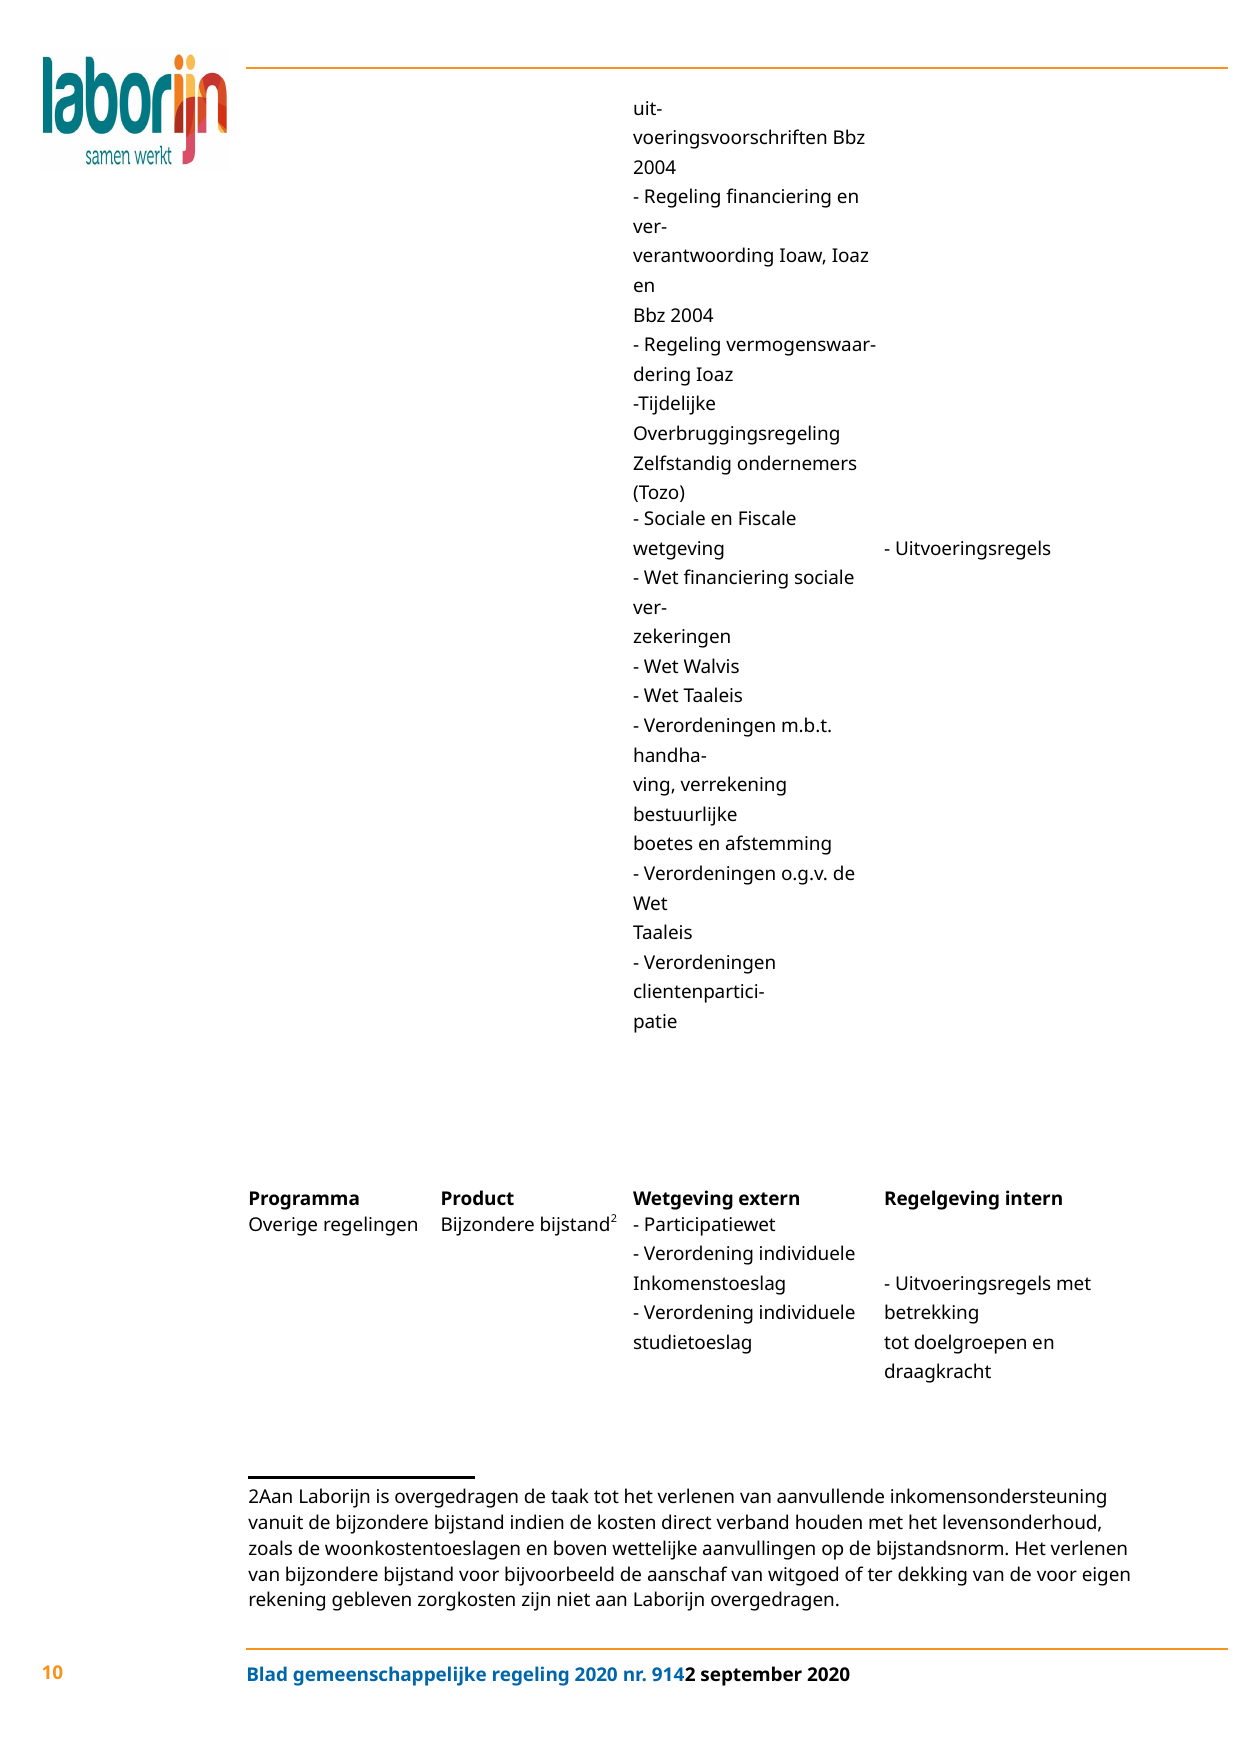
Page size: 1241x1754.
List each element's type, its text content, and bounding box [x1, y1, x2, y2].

table_cell [884, 95, 1152, 505]
table_cell - Uitvoeringsregels [884, 505, 1152, 1152]
table_cell Overige regelingen [248, 1211, 440, 1414]
table_cell [440, 505, 633, 1152]
table_cell - Uitvoeringsregels met betrekking tot doelgroepen en draagkracht [884, 1211, 1152, 1414]
table_cell [440, 95, 633, 505]
table_cell Bijzondere bijstand [440, 1211, 633, 1414]
table_header Wetgeving extern [633, 1185, 884, 1211]
picture [41, 47, 231, 172]
table_header Programma [248, 1185, 440, 1211]
table_header Product [440, 1185, 633, 1211]
table_header Regelgeving intern [884, 1185, 1152, 1211]
table_cell - Sociale en Fiscale wetgeving - Wet financiering sociale ver- zekeringen - Wet Walvis - Wet Taaleis - Verordeningen m.b.t. handha- ving, verrekening bestuurlijke boetes en afstemming - Verordeningen o.g.v. de Wet Taaleis - Verordeningen clientenpartici- patie [633, 505, 884, 1152]
table_cell [248, 95, 440, 1152]
table_cell - Ioaw / Ioaz - Bbz 2004 - Regeling administratieve uit- voeringsvoorschriften Bbz 2004 - Regeling financiering en ver- verantwoording Ioaw, Ioaz en Bbz 2004 - Regeling vermogenswaar- dering Ioaz -Tijdelijke Overbruggingsregeling Zelfstandig ondernemers (Tozo) [633, 95, 884, 505]
table_cell - Participatiewet - Verordening individuele Inkomenstoeslag - Verordening individuele studietoeslag [633, 1211, 884, 1414]
